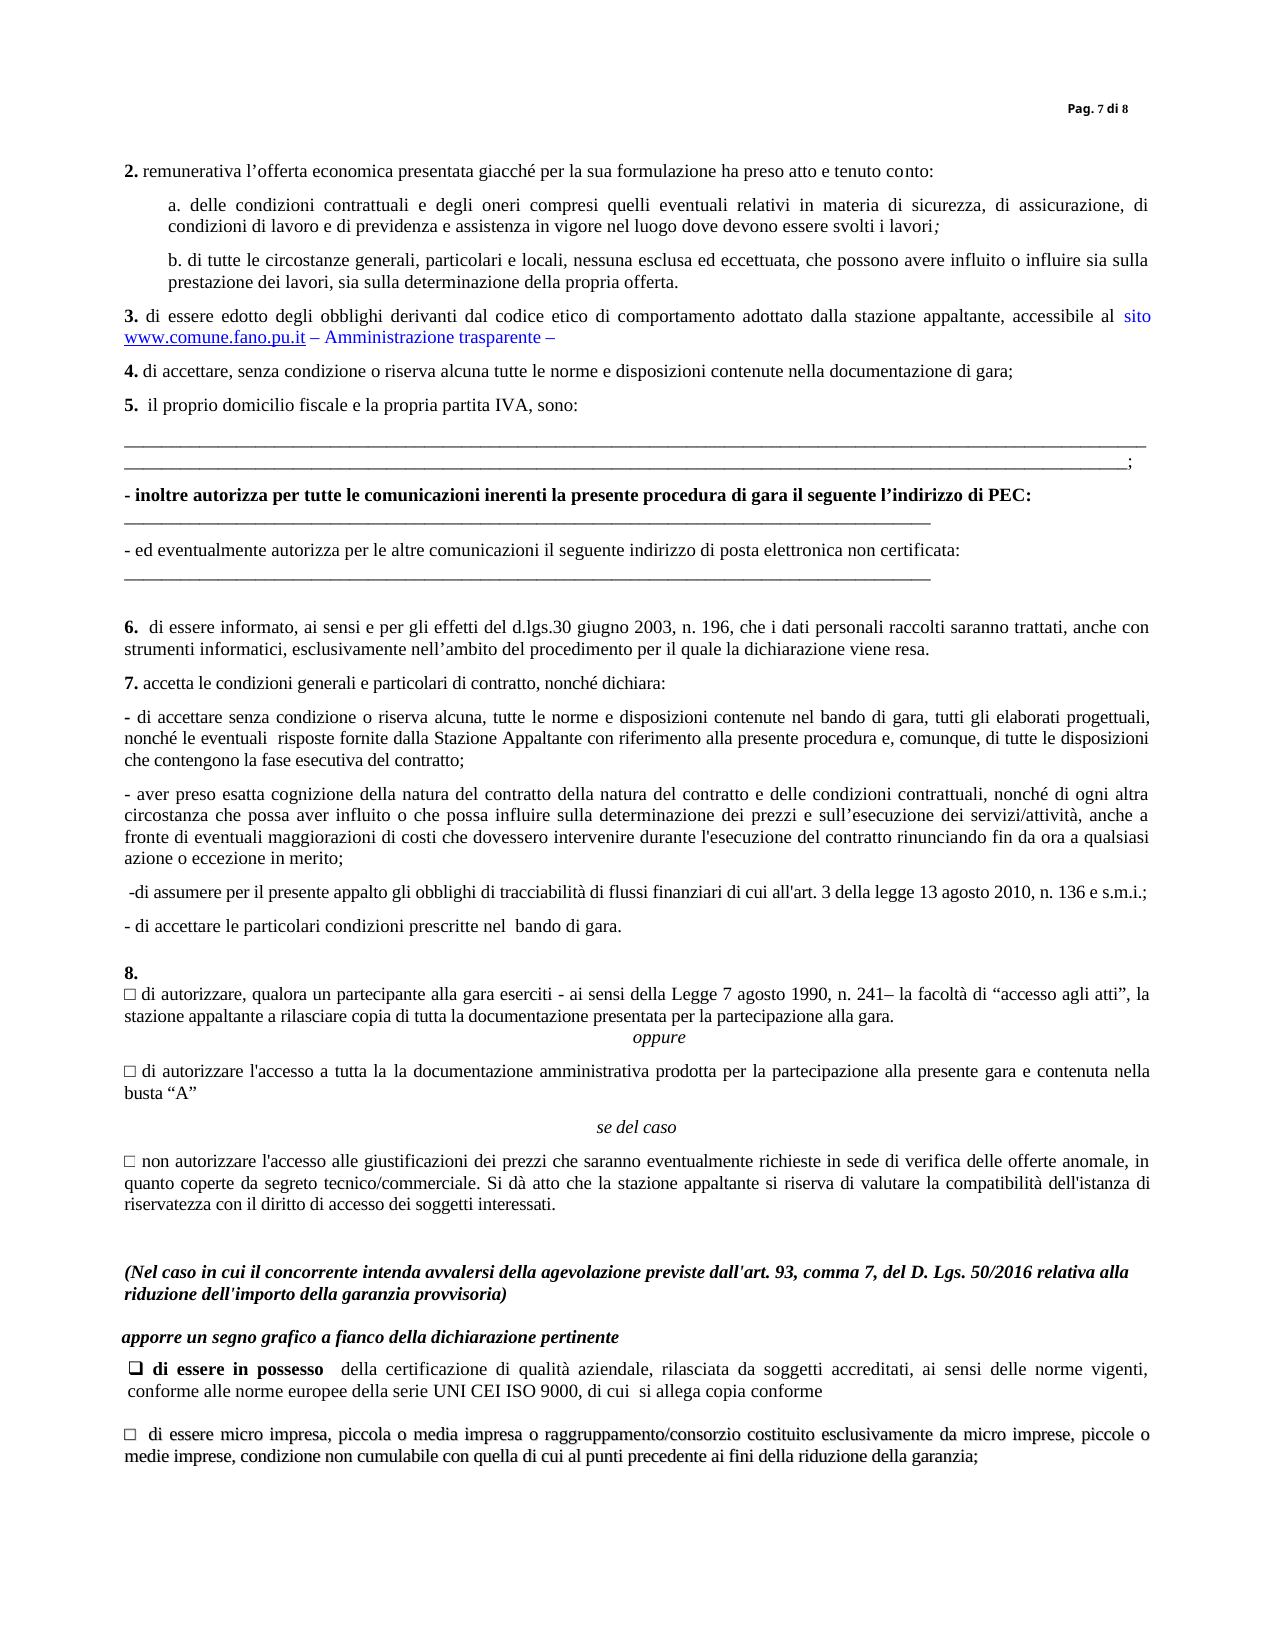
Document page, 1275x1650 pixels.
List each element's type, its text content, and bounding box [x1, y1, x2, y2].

list oppure [124, 1026, 1151, 1048]
text - ed eventualmente autorizza per le altre comunicazioni il seguente indirizzo di posta elettronica non certificata: ______________________________________________________________________________________ [124, 539, 1151, 582]
text - di accettare le particolari condizioni prescritte nel bando di gara. [124, 915, 1151, 937]
text -di assumere per il presente appalto gli obblighi di tracciabilità di flussi finanziari di cui all'art. 3 della legge 13 agosto 2010, n. 136 e s.m.i.; [124, 881, 1151, 903]
text 7. accetta le condizioni generali e particolari di contratto, nonché dichiara: [124, 672, 1151, 693]
text 2. remunerativa l’offerta economica presentata giacché per la sua formulazione ha preso atto e tenuto conto: [124, 159, 1151, 181]
text apporre un segno grafico a fianco della dichiarazione pertinente [121, 1326, 1151, 1348]
text □ non autorizzare l'accesso alle giustificazioni dei prezzi che saranno eventualmente richieste in sede di verifica delle offerte anomale, in quanto coperte da segreto tecnico/commerciale. Si dà atto che la stazione appaltante si riserva di valutare la compatibilità dell'istanza di riservatezza con il diritto di accesso dei soggetti interessati. [124, 1150, 1151, 1215]
text □ di essere micro impresa, piccola o media impresa o raggruppamento/consorzio costituito esclusivamente da micro imprese, piccole o medie imprese, condizione non cumulabile con quella di cui al punti precedente ai fini della riduzione della garanzia; [124, 1423, 1151, 1466]
text b. di tutte le circostanze generali, particolari e locali, nessuna esclusa ed eccettuata, che possono avere influito o influire sia sulla prestazione dei lavori, sia sulla determinazione della propria offerta. [168, 249, 1151, 292]
text ________________________________________________________________________________________________________________________________________________________________________________________________________________________; [124, 428, 1151, 471]
list di essere in possesso della certificazione di qualità aziendale, rilasciata da soggetti accreditati, ai sensi delle norme vigenti, conforme alle norme europee della serie UNI CEI ISO 9000, di cui si allega copia conforme [127, 1358, 1151, 1401]
text □ di autorizzare l'accesso a tutta la la documentazione amministrativa prodotta per la partecipazione alla presente gara e contenuta nella busta “A” [124, 1060, 1151, 1103]
text 4. di accettare, senza condizione o riserva alcuna tutte le norme e disposizioni contenute nella documentazione di gara; [124, 360, 1151, 382]
text - aver preso esatta cognizione della natura del contratto della natura del contratto e delle condizioni contrattuali, nonché di ogni altra circostanza che possa aver influito o che possa influire sulla determinazione dei prezzi e sull’esecuzione dei servizi/attività, anche a fronte di eventuali maggiorazioni di costi che dovessero intervenire durante l'esecuzione del contratto rinunciando fin da ora a qualsiasi azione o eccezione in merito; [124, 783, 1151, 869]
text - di accettare senza condizione o riserva alcuna, tutte le norme e disposizioni contenute nel bando di gara, tutti gli elaborati progettuali, nonché le eventuali risposte fornite dalla Stazione Appaltante con riferimento alla presente procedura e, comunque, di tutte le disposizioni che contengono la fase esecutiva del contratto; [124, 706, 1151, 770]
text se del caso [124, 1116, 1151, 1138]
text (Nel caso in cui il concorrente intenda avvalersi della agevolazione previste dall'art. 93, comma 7, del D. Lgs. 50/2016 relativa alla riduzione dell'importo della garanzia provvisoria) [124, 1261, 1151, 1304]
text 6. di essere informato, ai sensi e per gli effetti del d.lgs.30 giugno 2003, n. 196, che i dati personali raccolti saranno trattati, anche con strumenti informatici, esclusivamente nell’ambito del procedimento per il quale la dichiarazione viene resa. [124, 616, 1151, 659]
text a. delle condizioni contrattuali e degli oneri compresi quelli eventuali relativi in materia di sicurezza, di assicurazione, di condizioni di lavoro e di previdenza e assistenza in vigore nel luogo dove devono essere svolti i lavori; [168, 193, 1151, 237]
text □ di autorizzare, qualora un partecipante alla gara eserciti - ai sensi della Legge 7 agosto 1990, n. 241– la facoltà di “accesso agli atti”, la stazione appaltante a rilasciare copia di tutta la documentazione presentata per la partecipazione alla gara. [124, 983, 1151, 1026]
text - inoltre autorizza per tutte le comunicazioni inerenti la presente procedura di gara il seguente l’indirizzo di PEC: ______________________________________________________________________________________ [124, 483, 1151, 527]
text 3. di essere edotto degli obblighi derivanti dal codice etico di comportamento adottato dalla stazione appaltante, accessibile al sito www.comune.fano.pu.it – Amministrazione trasparente – [124, 304, 1151, 348]
text 5. il proprio domicilio fiscale e la propria partita IVA, sono: [124, 394, 1151, 416]
text 8. [124, 962, 1151, 983]
